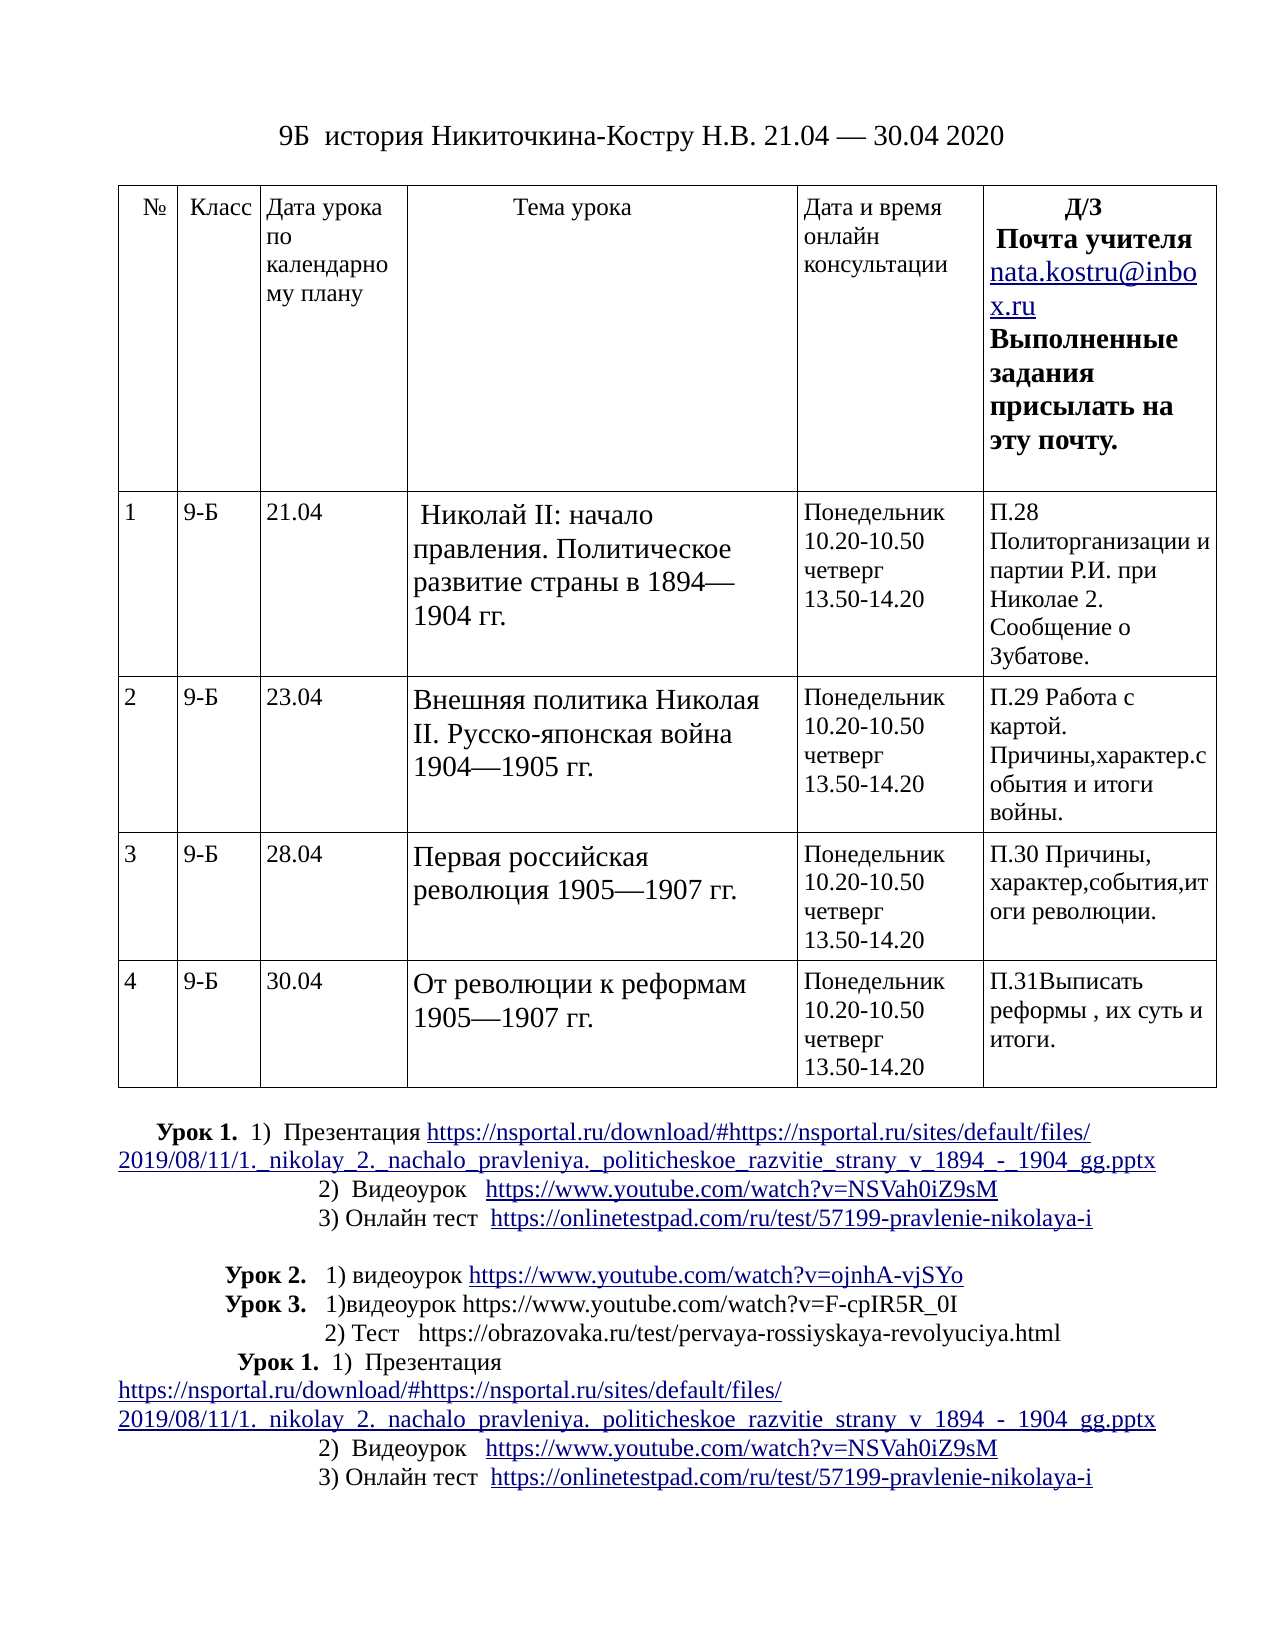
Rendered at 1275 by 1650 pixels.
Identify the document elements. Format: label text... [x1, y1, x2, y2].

text Урок 1. 1) Презентация https://nsportal.ru/download/#https://nsportal.ru/sites/default/files/2019/08/11/1._nikolay_2._nachalo_pravleniya._politicheskoe_razvitie_strany_v_1894_-_1904_gg.pptx [118, 1347, 1157, 1433]
table_cell 1 [119, 492, 177, 676]
table_header Дата урока по календарному плану [261, 186, 407, 491]
text 9Б история Никиточкина-Костру Н.В. 21.04 — 30.04 2020 [118, 118, 1157, 152]
table_header Дата и время онлайн консультации [798, 186, 983, 491]
table_cell 9-Б [178, 677, 260, 832]
table_cell П.28 Политорганизации и партии Р.И. при Николае 2. Сообщение о Зубатове. [984, 492, 1216, 676]
table_cell Понедельник 10.20-10.50 четверг 13.50-14.20 [798, 961, 983, 1087]
table_cell От революции к реформам 1905—1907 гг. [408, 961, 797, 1087]
table_cell 9-Б [178, 961, 260, 1087]
text Урок 2. 1) видеоурок https://www.youtube.com/watch?v=ojnhA-vjSYo [118, 1261, 1157, 1289]
table_cell Николай II: начало правления. Политическое развитие страны в 1894—1904 гг. [408, 492, 797, 676]
table_header Класс [178, 186, 260, 491]
table_cell 3 [119, 833, 177, 959]
text 3) Онлайн тест https://onlinetestpad.com/ru/test/57199-pravlenie-nikolaya-i [118, 1203, 1157, 1232]
table_cell 4 [119, 961, 177, 1087]
table_cell 23.04 [261, 677, 407, 832]
table_header № [119, 186, 177, 491]
table_cell Первая российская революция 1905—1907 гг. [408, 833, 797, 959]
table_cell Внешняя политика Николая II. Русско-японская война 1904—1905 гг. [408, 677, 797, 832]
text 2) Тест https://obrazovaka.ru/test/pervaya-rossiyskaya-revolyuciya.html [118, 1318, 1157, 1347]
table_cell 30.04 [261, 961, 407, 1087]
table_cell 9-Б [178, 833, 260, 959]
table_header Тема урока [408, 186, 797, 491]
table_cell Понедельник 10.20-10.50 четверг 13.50-14.20 [798, 677, 983, 832]
text 3) Онлайн тест https://onlinetestpad.com/ru/test/57199-pravlenie-nikolaya-i [118, 1462, 1157, 1491]
text Урок 3. 1)видеоурок https://www.youtube.com/watch?v=F-cpIR5R_0I [118, 1289, 1157, 1318]
text 2) Видеоурок https://www.youtube.com/watch?v=NSVah0iZ9sM [118, 1174, 1157, 1203]
table_cell 2 [119, 677, 177, 832]
table_header Д/З Почта учителя nata.kostru@inbox.ru Выполненные задания присылать на эту почту. [984, 186, 1216, 491]
table_cell П.30 Причины, характер,события,итоги революции. [984, 833, 1216, 959]
table_cell 21.04 [261, 492, 407, 676]
table_cell 28.04 [261, 833, 407, 959]
table_cell П.29 Работа с картой. Причины,характер.события и итоги войны. [984, 677, 1216, 832]
table_cell П.31Выписать реформы , их суть и итоги. [984, 961, 1216, 1087]
table_cell Понедельник 10.20-10.50 четверг 13.50-14.20 [798, 492, 983, 676]
text 2) Видеоурок https://www.youtube.com/watch?v=NSVah0iZ9sM [118, 1433, 1157, 1462]
table_cell 9-Б [178, 492, 260, 676]
text Урок 1. 1) Презентация https://nsportal.ru/download/#https://nsportal.ru/sites/default/files/2019/08/11/1._nikolay_2._nachalo_pravleniya._politicheskoe_razvitie_strany_v_1894_-_1904_gg.pptx [118, 1117, 1157, 1174]
table_cell Понедельник 10.20-10.50 четверг 13.50-14.20 [798, 833, 983, 959]
